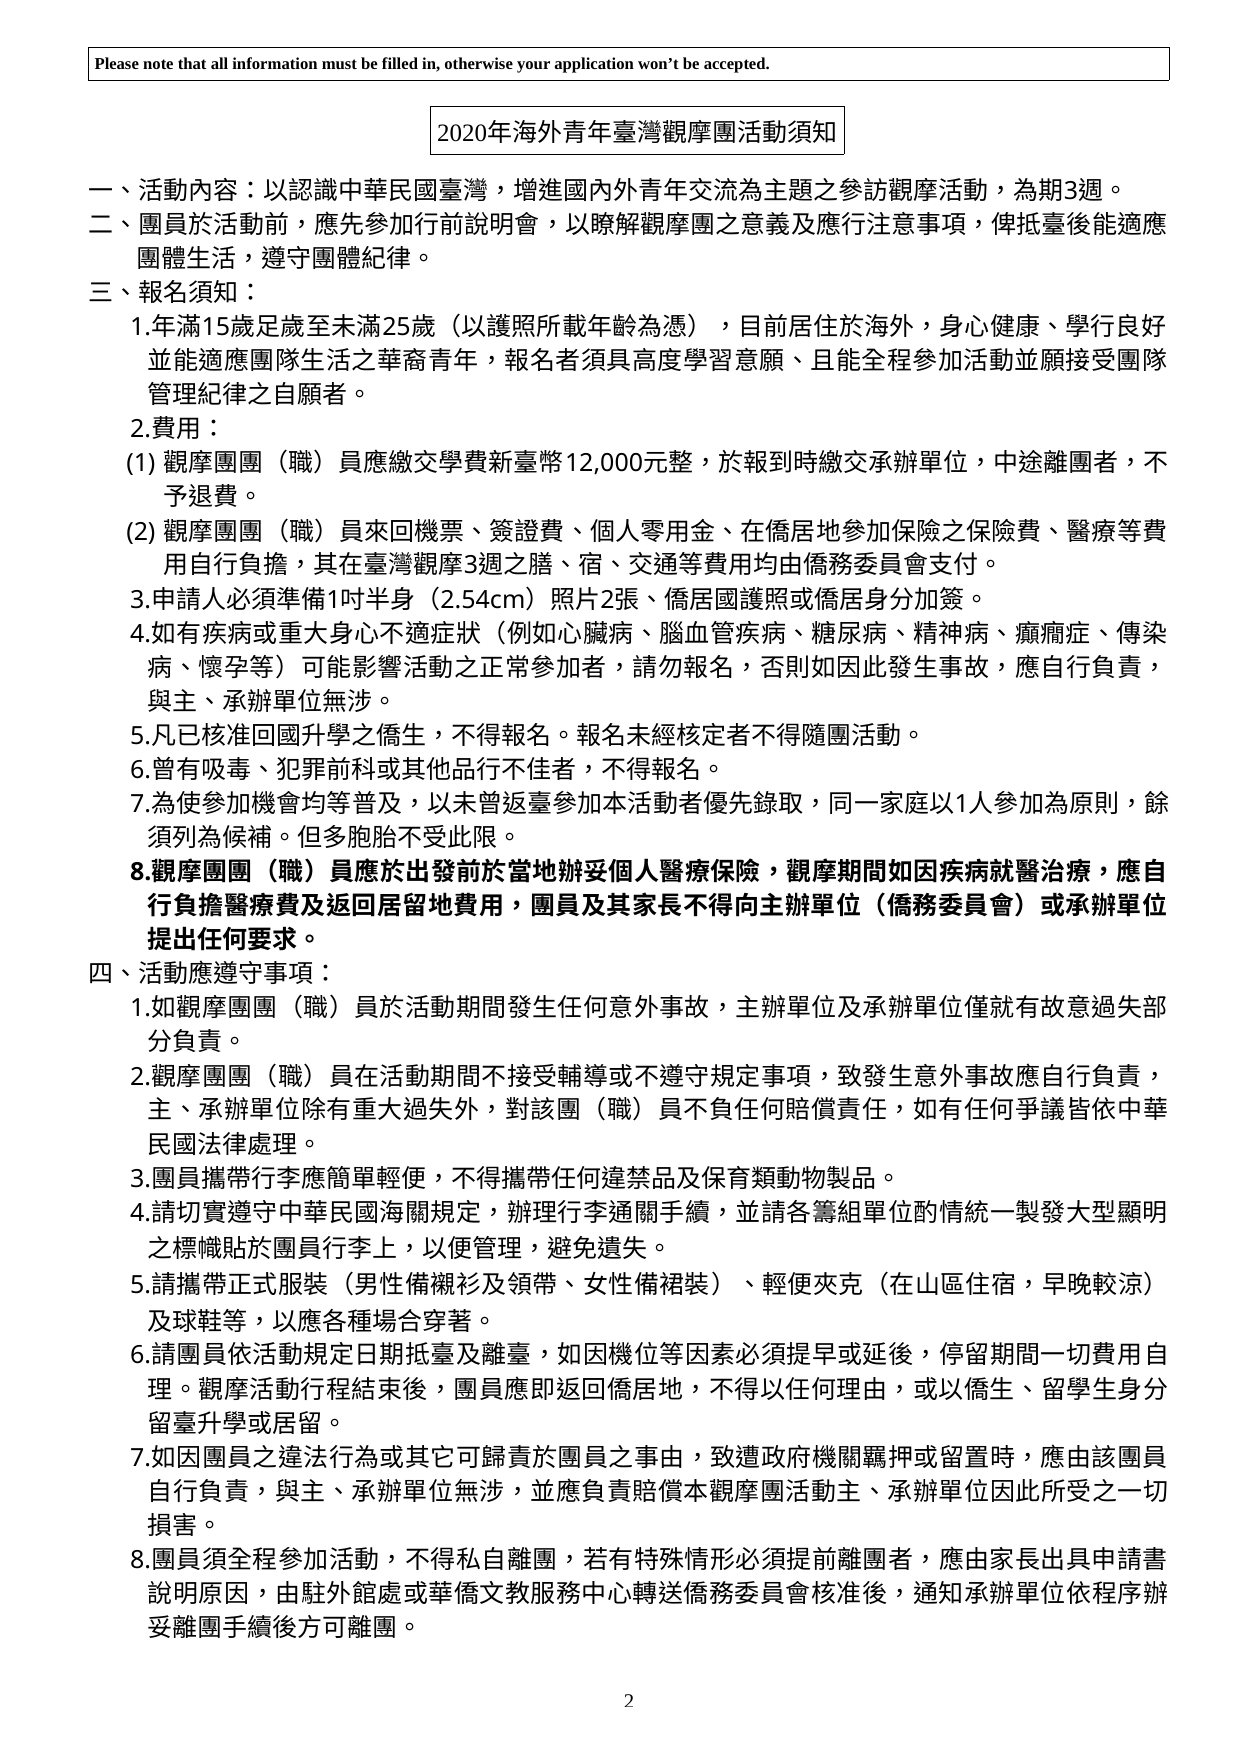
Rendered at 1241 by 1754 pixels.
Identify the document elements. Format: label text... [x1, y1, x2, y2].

list 申請人必須準備1吋半身（2.54cm）照片2張、僑居國護照或僑居身分加簽。 [130, 581, 1169, 615]
list 如有疾病或重大身心不適症狀（例如心臟病、腦血管疾病、糖尿病、精神病、癲癇症、傳染病、懷孕等）可能影響活動之正常參加者，請勿報名，否則如因此發生事故，應自行負責，與主、承辦單位無涉。 [130, 615, 1169, 717]
text 四、活動應遵守事項： [88, 956, 1169, 990]
list 請團員依活動規定日期抵臺及離臺，如因機位等因素必須提早或延後，停留期間一切費用自理。觀摩活動行程結束後，團員應即返回僑居地，不得以任何理由，或以僑生、留學生身分留臺升學或居留。 [130, 1337, 1169, 1439]
list 團員攜帶行李應簡單輕便，不得攜帶任何違禁品及保育類動物製品。 [130, 1160, 1169, 1194]
list 觀摩團團（職）員來回機票、簽證費、個人零用金、在僑居地參加保險之保險費、醫療等費用自行負擔，其在臺灣觀摩3週之膳、宿、交通等費用均由僑務委員會支付。 [126, 513, 1169, 581]
list 如因團員之違法行為或其它可歸責於團員之事由，致遭政府機關羈押或留置時，應由該團員自行負責，與主、承辦單位無涉，並應負責賠償本觀摩團活動主、承辦單位因此所受之一切損害。 [130, 1439, 1169, 1542]
list 報名須知： [88, 275, 1169, 309]
list 費用： [130, 411, 1169, 445]
list 如觀摩團團（職）員於活動期間發生任何意外事故，主辦單位及承辦單位僅就有故意過失部分負責。 [130, 990, 1169, 1058]
list 團員須全程參加活動，不得私自離團，若有特殊情形必須提前離團者，應由家長出具申請書說明原因，由駐外館處或華僑文教服務中心轉送僑務委員會核准後，通知承辦單位依程序辦妥離團手續後方可離團。 [130, 1542, 1169, 1644]
list 為使參加機會均等普及，以未曾返臺參加本活動者優先錄取，同一家庭以1人參加為原則，餘須列為候補。但多胞胎不受此限。 [130, 786, 1169, 854]
list 曾有吸毒、犯罪前科或其他品行不佳者，不得報名。 [130, 752, 1169, 786]
list 請攜帶正式服裝（男性備襯衫及領帶、女性備裙裝）、輕便夾克（在山區住宿，早晚較涼）及球鞋等，以應各種場合穿著。 [130, 1265, 1169, 1337]
table_header Please note that all information must be filled in, otherwise your application won’t be accepted. [89, 48, 1169, 80]
list 觀摩團團（職）員應於出發前於當地辦妥個人醫療保險，觀摩期間如因疾病就醫治療，應自行負擔醫療費及返回居留地費用，團員及其家長不得向主辦單位（僑務委員會）或承辦單位提出任何要求。 [130, 854, 1169, 956]
list 團員於活動前，應先參加行前說明會，以瞭解觀摩團之意義及應行注意事項，俾抵臺後能適應團體生活，遵守團體紀律。 [88, 207, 1169, 275]
list 凡已核准回國升學之僑生，不得報名。報名未經核定者不得隨團活動。 [130, 717, 1169, 752]
list 年滿15歲足歲至未滿25歲（以護照所載年齡為憑），目前居住於海外，身心健康、學行良好並能適應團隊生活之華裔青年，報名者須具高度學習意願、且能全程參加活動並願接受團隊管理紀律之自願者。 [130, 309, 1169, 411]
list 活動內容：以認識中華民國臺灣，增進國內外青年交流為主題之參訪觀摩活動，為期3週。 [88, 170, 1169, 207]
list 請切實遵守中華民國海關規定，辦理行李通關手續，並請各籌組單位酌情統一製發大型顯明之標幟貼於團員行李上，以便管理，避免遺失。 [130, 1194, 1169, 1265]
table_header 2020年海外青年臺灣觀摩團活動須知 [431, 107, 844, 154]
list 觀摩團團（職）員在活動期間不接受輔導或不遵守規定事項，致發生意外事故應自行負責，主、承辦單位除有重大過失外，對該團（職）員不負任何賠償責任，如有任何爭議皆依中華民國法律處理。 [130, 1058, 1169, 1160]
list 觀摩團團（職）員應繳交學費新臺幣12,000元整，於報到時繳交承辦單位，中途離團者，不予退費。 [126, 445, 1169, 513]
